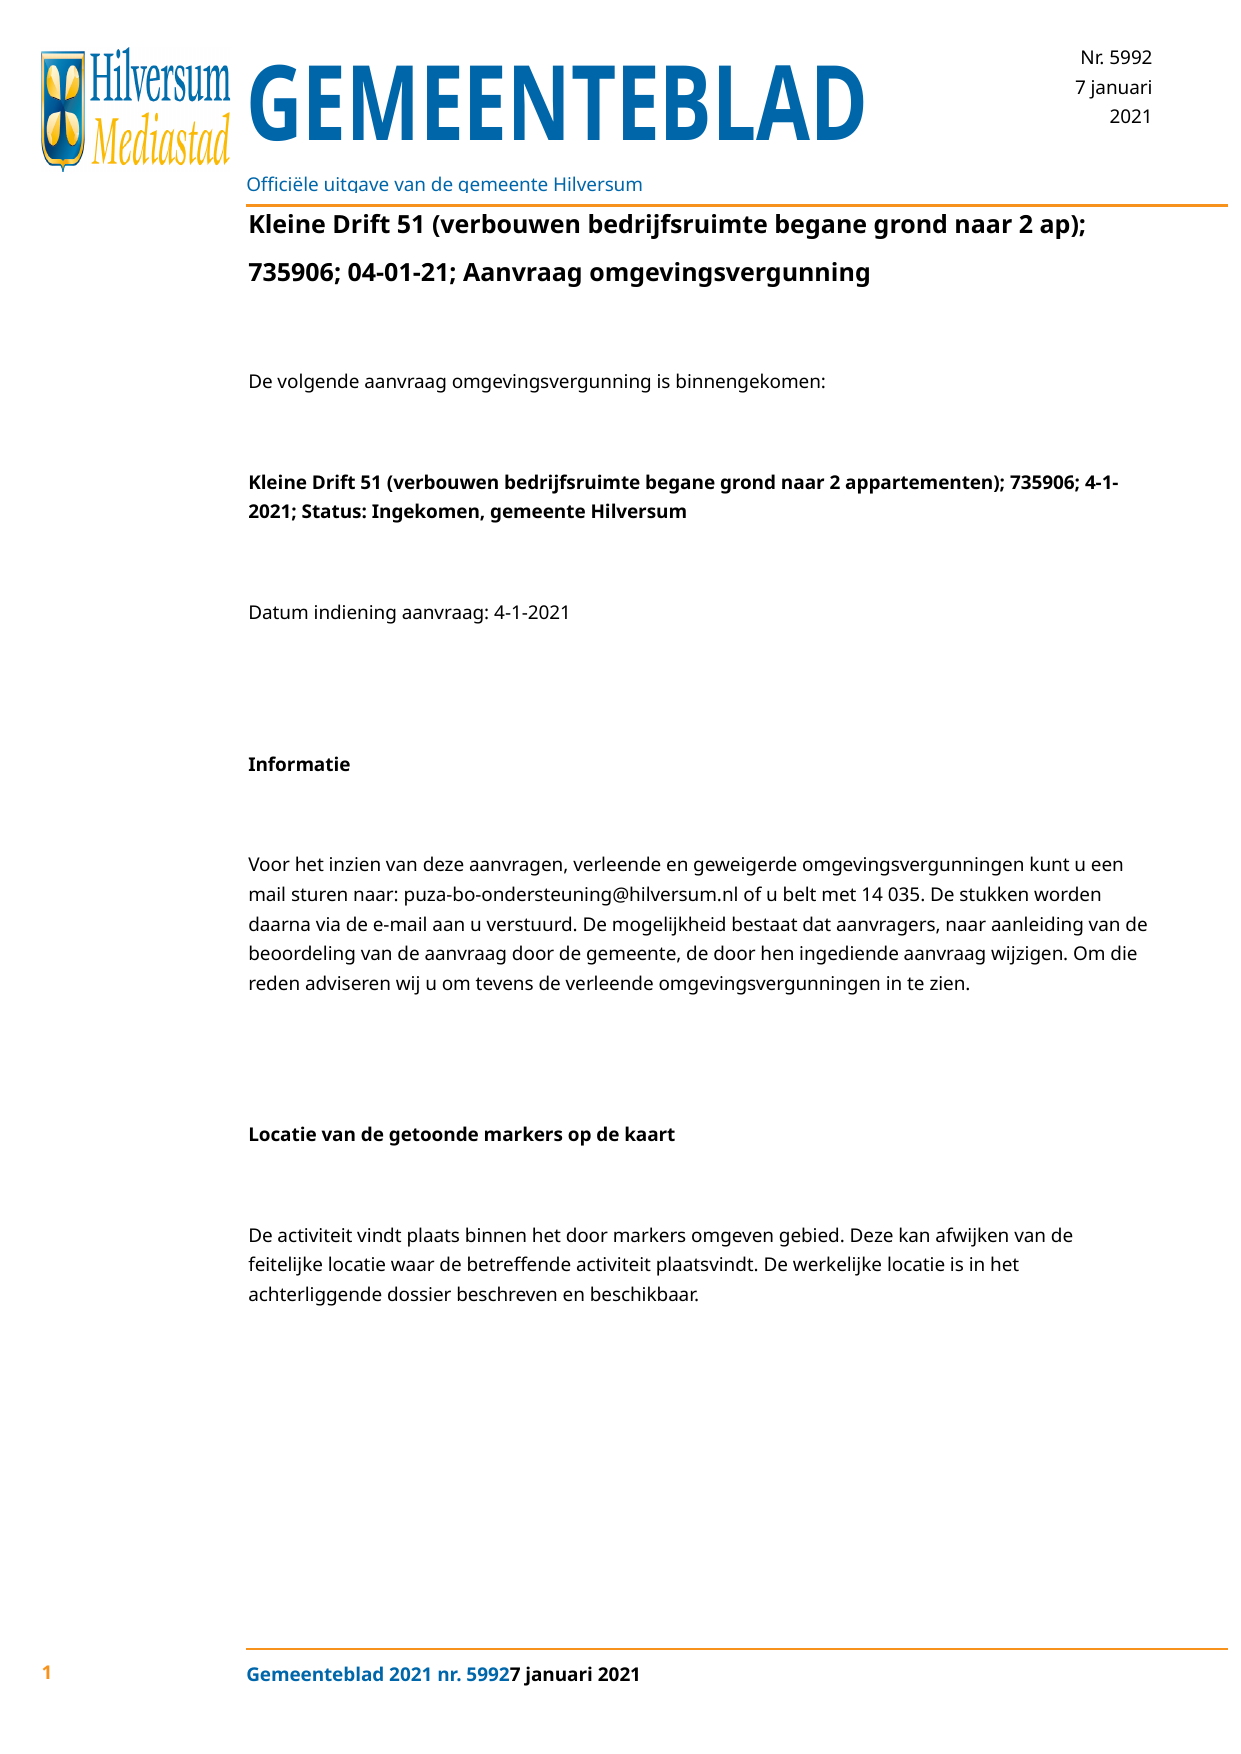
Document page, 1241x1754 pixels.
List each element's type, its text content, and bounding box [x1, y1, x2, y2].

text Informatie [248, 751, 1152, 777]
text Kleine Drift 51 (verbouwen bedrijfsruimte begane grond naar 2 ap); 735906; 04-01-21; Aanvraag omgevingsvergunning [248, 207, 1152, 288]
text De volgende aanvraag omgevingsvergunning is binnengekomen: [248, 368, 1152, 394]
text Kleine Drift 51 (verbouwen bedrijfsruimte begane grond naar 2 appartementen); 735906; 4-1-2021; Status: Ingekomen, gemeente Hilversum [248, 469, 1152, 524]
picture [41, 47, 231, 172]
text Locatie van de getoonde markers op de kaart [248, 1121, 1152, 1147]
text Voor het inzien van deze aanvragen, verleende en geweigerde omgevingsvergunningen kunt u een mail sturen naar: puza-bo-ondersteuning@hilversum.nl of u belt met 14 035. De stukken worden daarna via de e-mail aan u verstuurd. De mogelijkheid bestaat dat aanvragers, naar aanleiding van de beoordeling van de aanvraag door de gemeente, de door hen ingediende aanvraag wijzigen. Om die reden adviseren wij u om tevens de verleende omgevingsvergunningen in te zien. [248, 852, 1152, 996]
text De activiteit vindt plaats binnen het door markers omgeven gebied. Deze kan afwijken van de feitelijke locatie waar de betreffende activiteit plaatsvindt. De werkelijke locatie is in het achterliggende dossier beschreven en beschikbaar. [248, 1222, 1152, 1307]
text Datum indiening aanvraag: 4-1-2021 [248, 599, 1152, 625]
